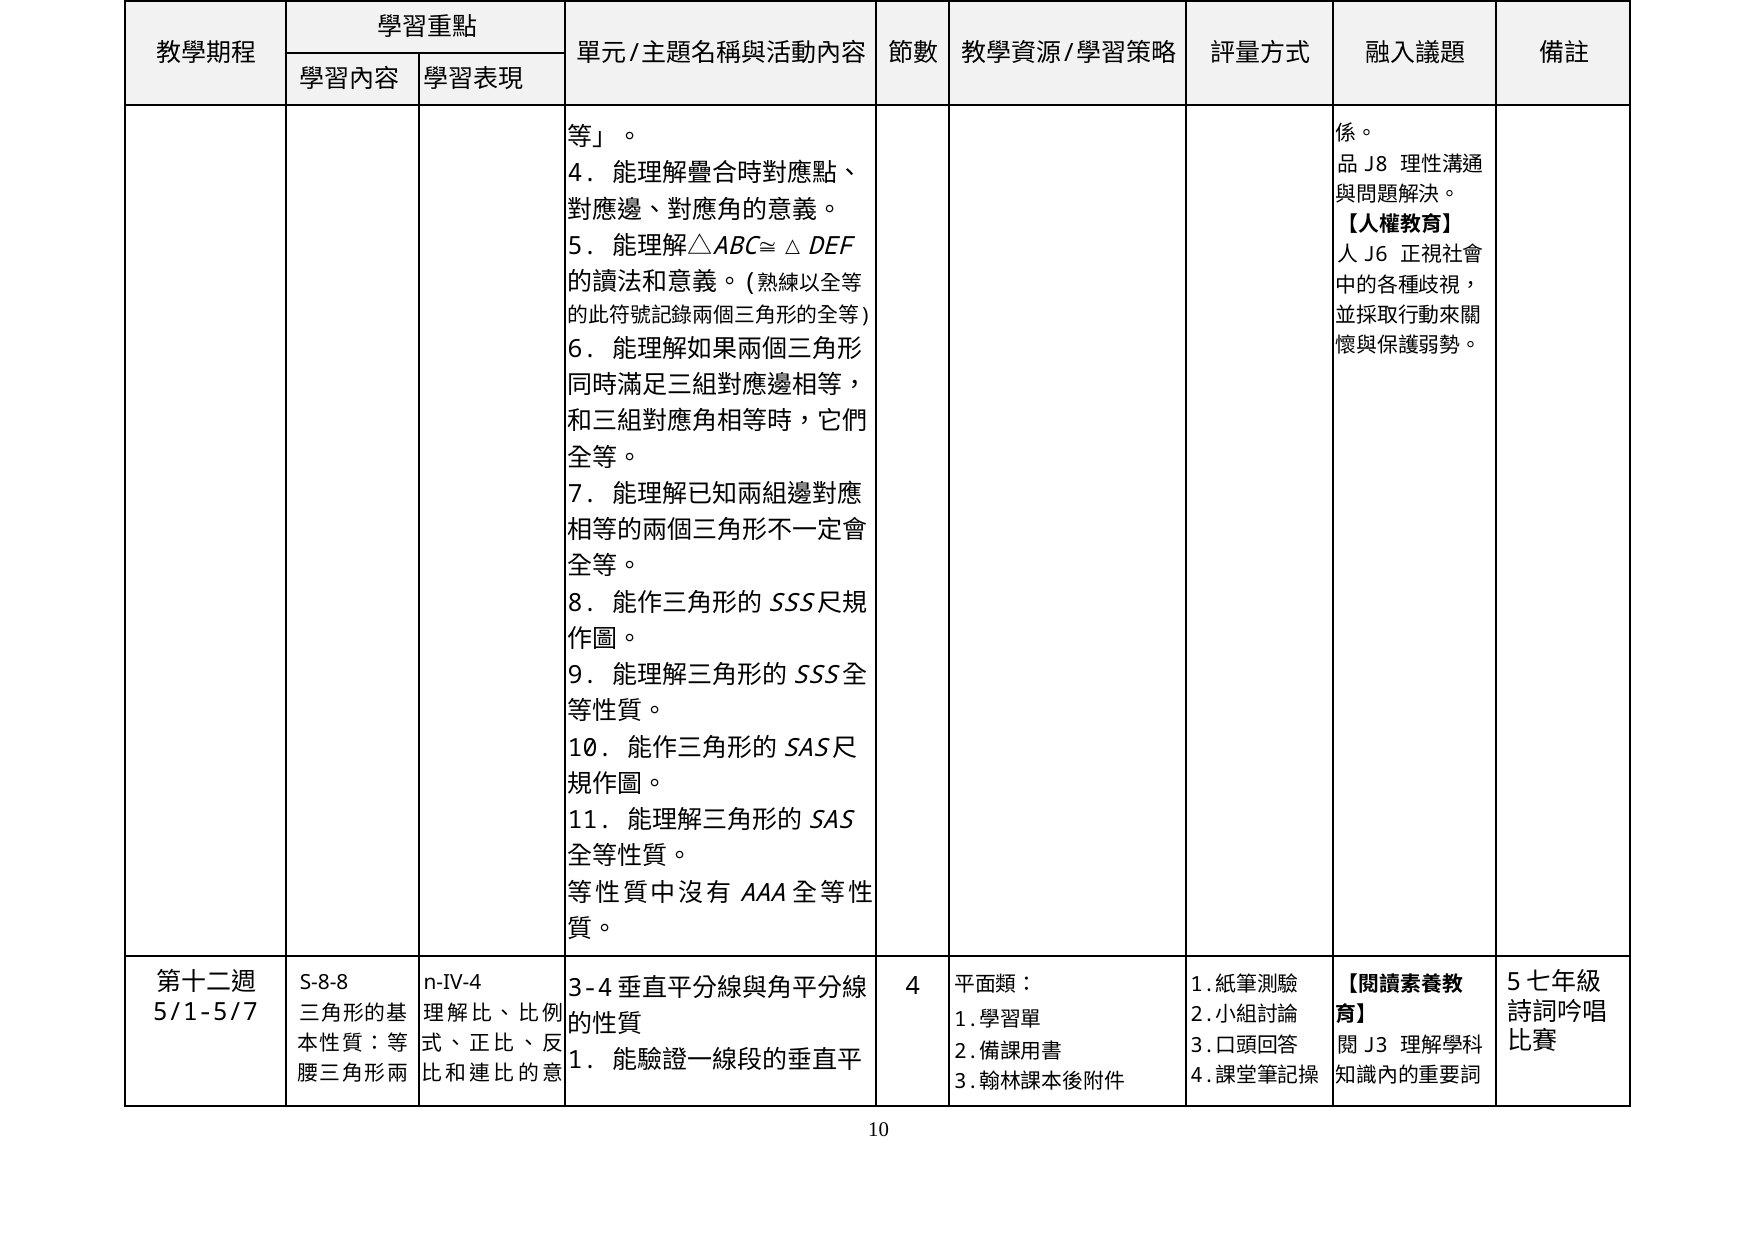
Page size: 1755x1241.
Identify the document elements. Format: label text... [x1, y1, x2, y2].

table_cell [1187, 106, 1332, 955]
table_cell [420, 106, 564, 955]
table_header 學習重點 [287, 2, 564, 52]
table_cell 1.紙筆測驗 2.小組討論 3.口頭回答 4.課堂筆記操 [1187, 957, 1332, 1105]
table_header 融入議題 [1334, 2, 1495, 104]
table_cell 3-4垂直平分線與角平分線的性質 1. 能驗證一線段的垂直平 [566, 957, 875, 1105]
table_cell [126, 106, 285, 955]
table_header 節數 [877, 2, 948, 104]
table_header 備註 [1497, 2, 1629, 104]
table_header 教學期程 [126, 2, 285, 104]
table_cell 係。 品J8 理性溝通與問題解決。 【人權教育】 人J6 正視社會中的各種歧視，並採取行動來關懷與保護弱勢。 [1334, 106, 1495, 955]
table_header 教學資源/學習策略 [950, 2, 1185, 104]
table_header 單元/主題名稱與活動內容 [566, 2, 875, 104]
table_header 評量方式 [1187, 2, 1332, 104]
table_cell 平面類： 1.學習單 2.備課用書 3.翰林課本後附件 [950, 957, 1185, 1105]
table_cell 5七年級詩詞吟唱比賽 [1497, 957, 1629, 1105]
table_cell 第十二週5/1-5/7 [126, 957, 285, 1105]
table_cell 學習內容 [287, 54, 418, 104]
table_cell [877, 106, 948, 955]
table_cell 4 [877, 957, 948, 1105]
table_cell n-IV-4 理解比、比例式、正比、反比和連比的意 [420, 957, 564, 1105]
table_cell [287, 106, 418, 955]
table_cell [950, 106, 1185, 955]
table_cell S-8-8 三角形的基本性質：等腰三角形兩 [287, 957, 418, 1105]
table_cell 等」。 4. 能理解疊合時對應點、對應邊、對應角的意義。 5. 能理解△ABC≅△DEF的讀法和意義。(熟練以全等的此符號記錄兩個三角形的全等) 6. 能理解如果兩個三角形同時滿足三組對應邊相等，和三組對應角相等時，它們全等。 7. 能理解已知兩組邊對應相等的兩個三角形不一定會全等。 8. 能作三角形的SSS尺規作圖。 9. 能理解三角形的SSS全等性質。 10. 能作三角形的SAS尺規作圖。 11. 能理解三角形的SAS全等性質。 等性質中沒有AAA全等性質。 [566, 106, 875, 955]
table_cell [1497, 106, 1629, 955]
table_cell 【閱讀素養教育】 閱J3 理解學科知識內的重要詞 [1334, 957, 1495, 1105]
table_cell 學習表現 [420, 54, 564, 104]
